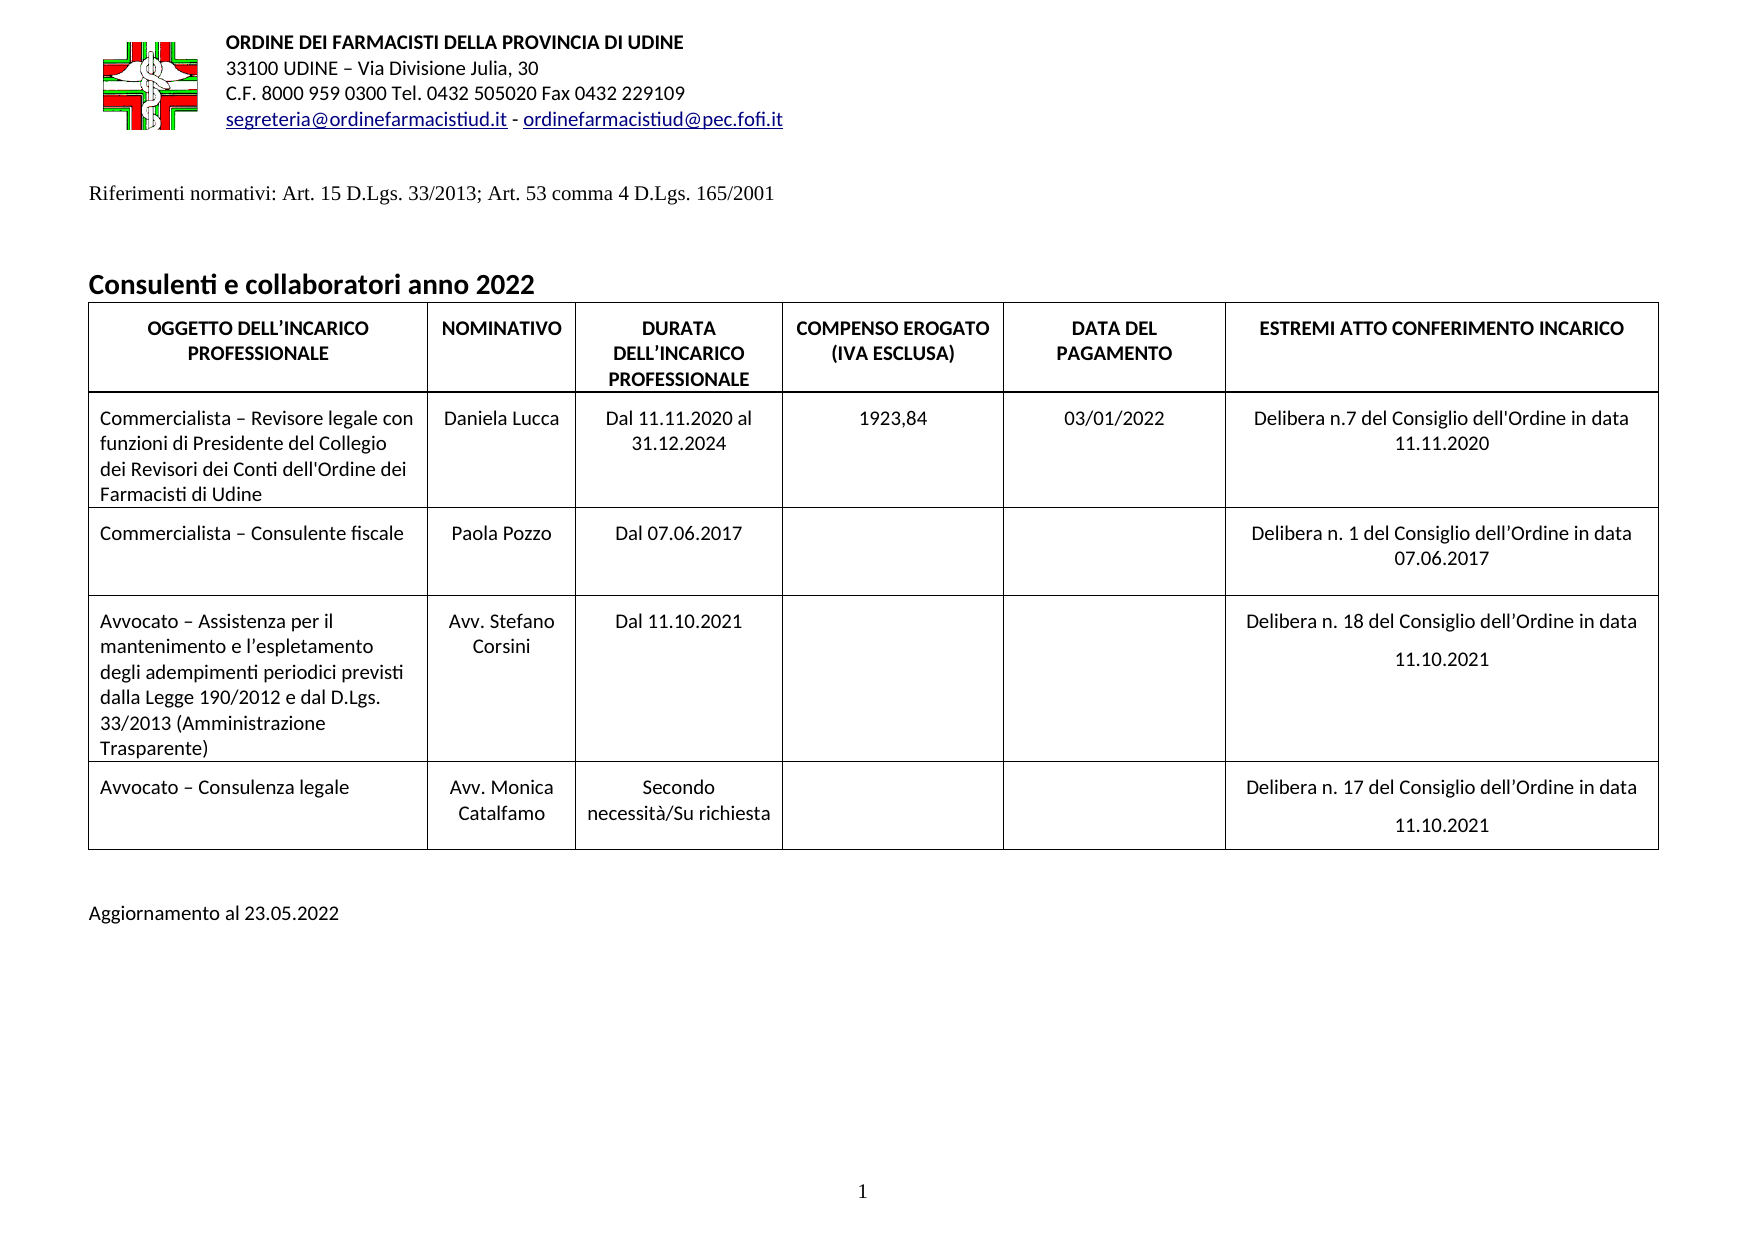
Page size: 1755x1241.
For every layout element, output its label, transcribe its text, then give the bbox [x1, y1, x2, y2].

table_cell Delibera n. 1 del Consiglio dell’Ordine in data 07.06.2017 [1226, 508, 1658, 595]
table_cell [783, 762, 1003, 849]
table_header COMPENSO EROGATO (IVA ESCLUSA) [783, 303, 1003, 391]
table_cell Commercialista – Consulente fiscale [89, 508, 427, 595]
table_cell Delibera n. 17 del Consiglio dell’Ordine in data 11.10.2021 [1226, 762, 1658, 849]
table_cell Commercialista – Revisore legale con funzioni di Presidente del Collegio dei Revisori dei Conti dell'Ordine dei Farmacisti di Udine [89, 393, 427, 507]
table_cell Paola Pozzo [428, 508, 575, 595]
table_cell Avvocato – Consulenza legale [89, 762, 427, 849]
table_cell Avv. Monica Catalfamo [428, 762, 575, 849]
table_cell [783, 596, 1003, 761]
table_cell 03/01/2022 [1004, 393, 1225, 507]
table_cell Avv. Stefano Corsini [428, 596, 575, 761]
table_cell [783, 508, 1003, 595]
table_cell [1004, 508, 1225, 595]
table_cell [1004, 596, 1225, 761]
table_cell Delibera n. 18 del Consiglio dell’Ordine in data 11.10.2021 [1226, 596, 1658, 761]
table_cell Secondo necessità/Su richiesta [576, 762, 782, 849]
table_cell Daniela Lucca [428, 393, 575, 507]
table_cell [1004, 762, 1225, 849]
table_cell Delibera n.7 del Consiglio dell'Ordine in data 11.11.2020 [1226, 393, 1658, 507]
table_cell Dal 11.10.2021 [576, 596, 782, 761]
text Aggiornamento al 23.05.2022 [89, 901, 1636, 926]
table_cell Dal 11.11.2020 al 31.12.2024 [576, 393, 782, 507]
table_cell 1923,84 [783, 393, 1003, 507]
table_header DATA DEL PAGAMENTO [1004, 303, 1225, 391]
table_header OGGETTO DELL’INCARICO PROFESSIONALE [89, 303, 427, 391]
table_cell Avvocato – Assistenza per il mantenimento e l’espletamento degli adempimenti periodici previsti dalla Legge 190/2012 e dal D.Lgs. 33/2013 (Amministrazione Trasparente) [89, 596, 427, 761]
table_cell Dal 07.06.2017 [576, 508, 782, 595]
table_header ESTREMI ATTO CONFERIMENTO INCARICO [1226, 303, 1658, 391]
table_header DURATA DELL’INCARICO PROFESSIONALE [576, 303, 782, 391]
text Riferimenti normativi: Art. 15 D.Lgs. 33/2013; Art. 53 comma 4 D.Lgs. 165/2001 [89, 181, 1636, 205]
text Consulenti e collaboratori anno 2022 [89, 266, 1636, 302]
table_header NOMINATIVO [428, 303, 575, 391]
